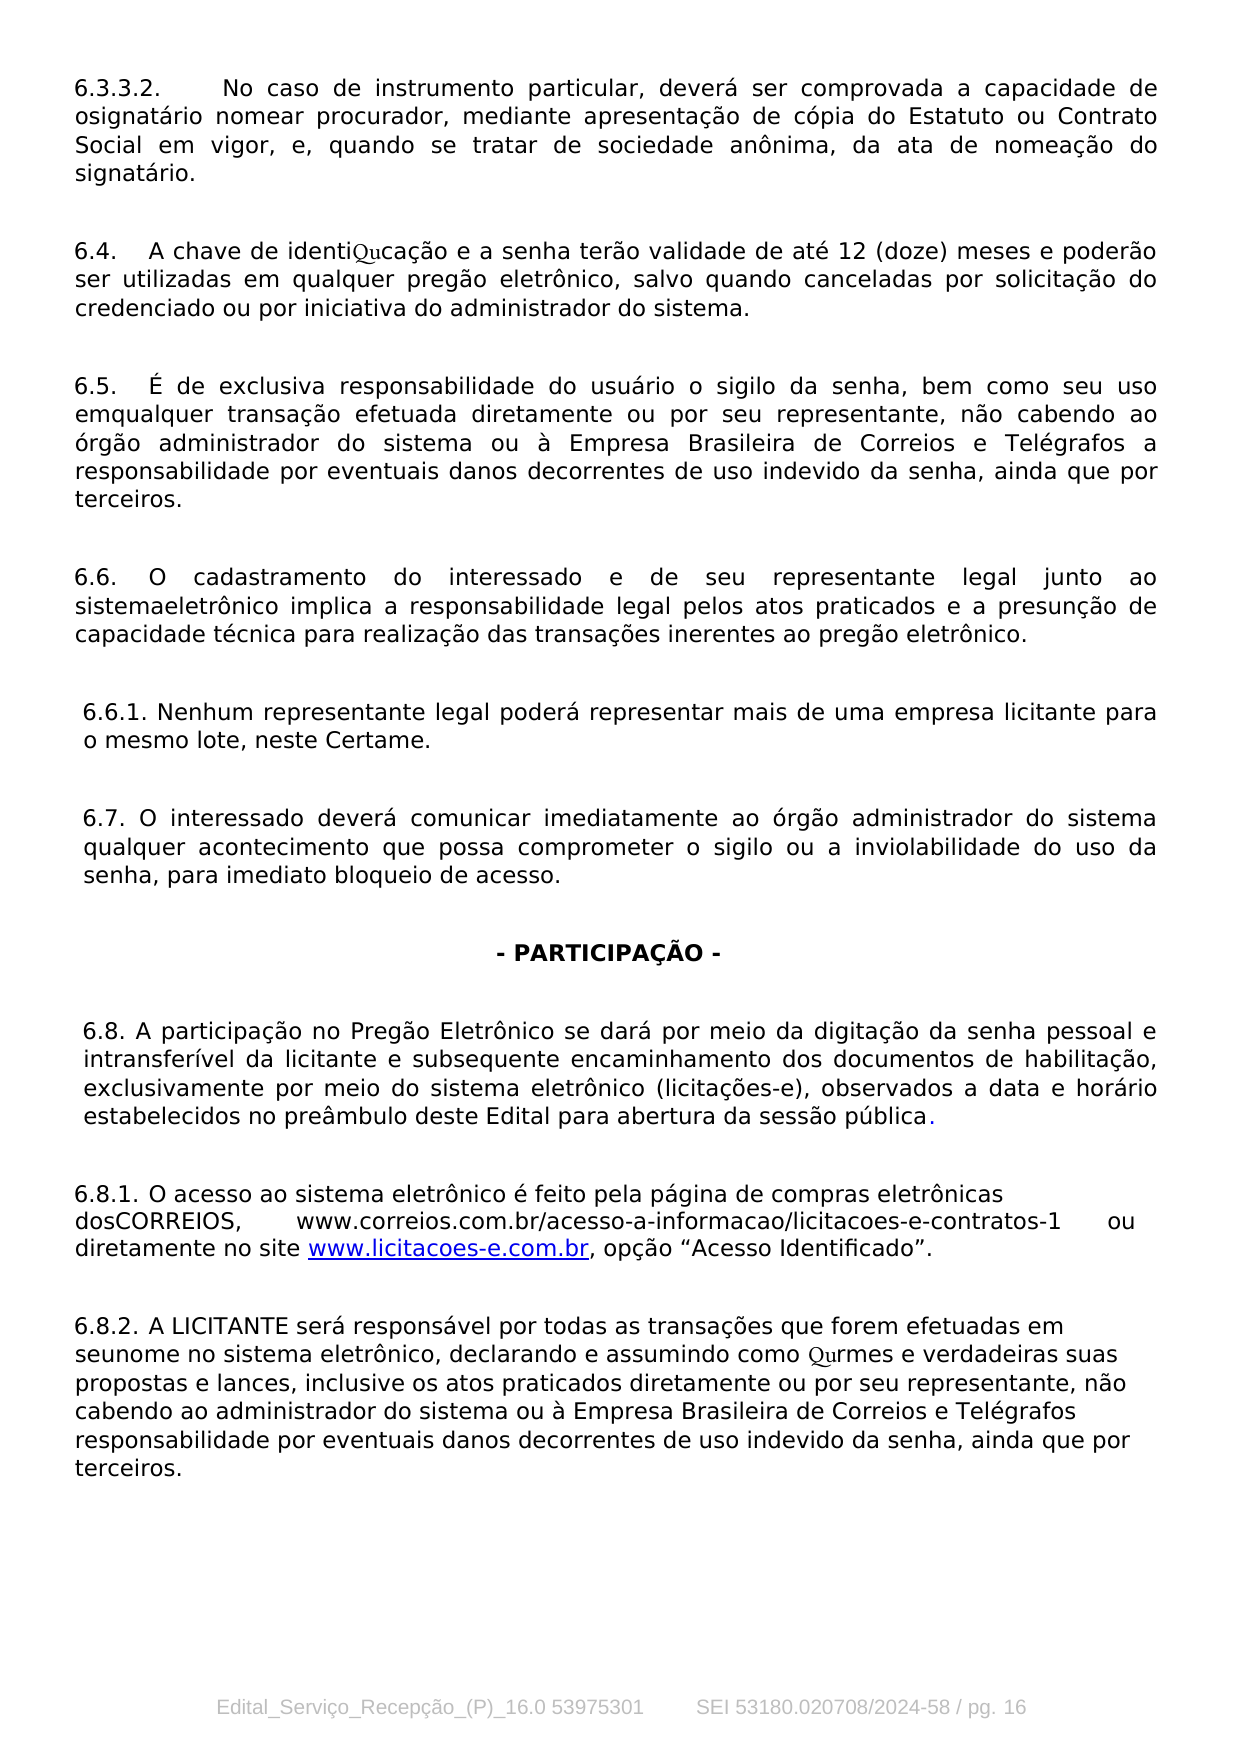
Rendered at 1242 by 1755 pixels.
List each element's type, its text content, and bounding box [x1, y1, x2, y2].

list É de exclusiva responsabilidade do usuário o sigilo da senha, bem como seu uso emqualquer transação efetuada diretamente ou por seu representante, não cabendo ao órgão administrador do sistema ou à Empresa Brasileira de Correios e Telégrafos a responsabilidade por eventuais danos decorrentes de uso indevido da senha, ainda que por terceiros. [73, 373, 1159, 513]
list PARTICIPAÇÃO - [57, 940, 1159, 967]
list O acesso ao sistema eletrônico é feito pela página de compras eletrônicas dosCORREIOS, www.correios.com.br/acesso-a-informacao/licitacoes-e-contratos-1 ou diretamente no site www.licitacoes-e.com.br, opção “Acesso Identificado”. [73, 1181, 1159, 1262]
text 6.8. A participação no Pregão Eletrônico se dará por meio da digitação da senha pessoal e intransferível da licitante e subsequente encaminhamento dos documentos de habilitação, exclusivamente por meio do sistema eletrônico (licitações-e), observados a data e horário estabelecidos no preâmbulo deste Edital para abertura da sessão pública. [82, 1018, 1159, 1130]
list A LICITANTE será responsável por todas as transações que forem efetuadas em seunome no sistema eletrônico, declarando e assumindo como rmes e verdadeiras suas propostas e lances, inclusive os atos praticados diretamente ou por seu representante, não cabendo ao administrador do sistema ou à Empresa Brasileira de Correios e Telégrafos responsabilidade por eventuais danos decorrentes de uso indevido da senha, ainda que por terceiros. [73, 1313, 1159, 1482]
text 6.7. O interessado deverá comunicar imediatamente ao órgão administrador do sistema qualquer acontecimento que possa comprometer o sigilo ou a inviolabilidade do uso da senha, para imediato bloqueio de acesso. [82, 805, 1159, 889]
list No caso de instrumento particular, deverá ser comprovada a capacidade de osignatário nomear procurador, mediante apresentação de cópia do Estatuto ou Contrato Social em vigor, e, quando se tratar de sociedade anônima, da ata de nomeação do signatário. [73, 75, 1159, 187]
list A chave de identicação e a senha terão validade de até 12 (doze) meses e poderão ser utilizadas em qualquer pregão eletrônico, salvo quando canceladas por solicitação do credenciado ou por iniciativa do administrador do sistema. [73, 238, 1159, 322]
list O cadastramento do interessado e de seu representante legal junto ao sistemaeletrônico implica a responsabilidade legal pelos atos praticados e a presunção de capacidade técnica para realização das transações inerentes ao pregão eletrônico. [73, 564, 1159, 648]
text 6.6.1. Nenhum representante legal poderá representar mais de uma empresa licitante para o mesmo lote, neste Certame. [82, 699, 1159, 754]
